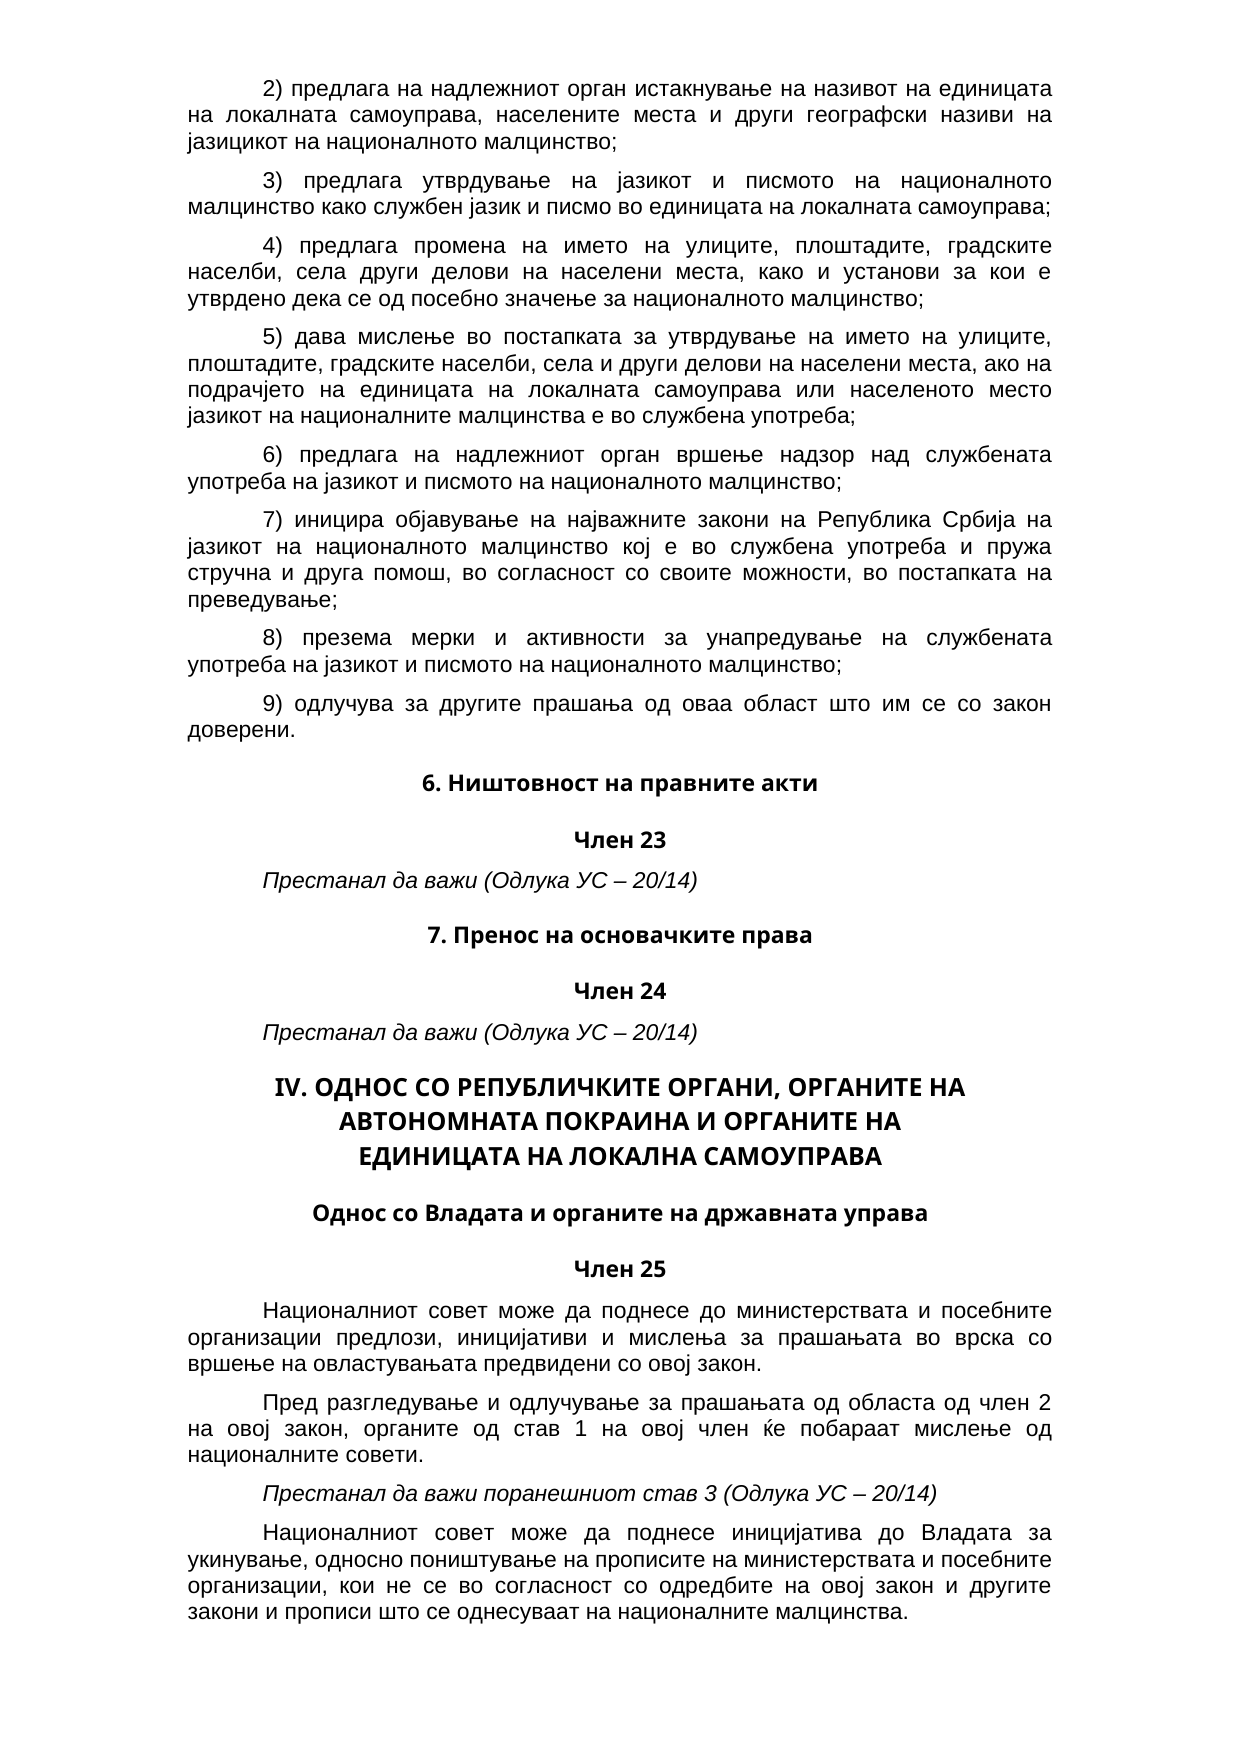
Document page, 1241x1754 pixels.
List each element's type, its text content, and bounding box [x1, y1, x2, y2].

text 5) дава мислење во постапката за утврдување на името на улиците, плоштадите, градските населби, села и други делови на населени места, ако на подрачјето на единицата на локалната самоуправа или населеното место јазикот на националните малцинства е во службена употреба; [187, 323, 1053, 429]
text 6) предлага на надлежниот орган вршење надзор над службената употреба на јазикот и писмото на националното малцинство; [187, 441, 1053, 494]
text IV. ОДНОС СО РЕПУБЛИЧКИТЕ ОРГАНИ, ОРГАНИТЕ НА АВТОНОМНАТА ПОКРАИНА И ОРГАНИТЕ НА ЕДИНИЦАТА НА ЛОКАЛНА САМОУПРАВА [262, 1070, 978, 1172]
text Пред разгледување и одлучување за прашањата од областа од член 2 на овој закон, органите од став 1 на овој член ќе побараат мислење од националните совети. [187, 1389, 1053, 1468]
text 4) предлага промена на името на улиците, плоштадите, градските населби, села други делови на населени места, како и установи за кои е утврдено дека се од посебно значење за националното малцинство; [187, 232, 1053, 311]
text Националниот совет може да поднесе до министерствата и посебните организации предлози, иницијативи и мислења за прашањата во врска со вршење на овластувањата предвидени со овој закон. [187, 1297, 1053, 1376]
text 2) предлага на надлежниот орган истакнување на називот на единицата на локалната самоуправа, населените места и други географски називи на јазицикот на националното малцинство; [187, 75, 1053, 154]
text 7) иницира објавување на најважните закони на Република Србија на јазикот на националното малцинство кој е во службена употреба и пружа стручна и друга помош, во согласност со своите можности, во постапката на преведување; [187, 506, 1053, 612]
text Однос со Владата и органите на државната управа [262, 1197, 978, 1228]
text 8) презема мерки и активности за унапредување на службената употреба на јазикот и писмото на националното малцинство; [187, 624, 1053, 677]
text Престанал да важи (Одлука УС – 20/14) [187, 867, 1053, 894]
text 6. Ништовност на правните акти [262, 767, 978, 798]
text 7. Пренос на основачките права [262, 919, 978, 950]
text Член 24 [262, 975, 978, 1006]
text Престанал да важи (Одлука УС – 20/14) [187, 1019, 1053, 1045]
text Престанал да важи поранешниот став 3 (Одлука УС – 20/14) [187, 1480, 1053, 1507]
text 9) одлучува за другите прашања од оваа област што им се со закон доверени. [187, 689, 1053, 742]
text Член 25 [262, 1253, 978, 1285]
text Член 23 [262, 823, 978, 855]
text Националниот совет може да поднесе иницијатива до Владата за укинување, односно поништување на прописите на министерствата и посебните организации, кои не се во согласност со одредбите на овој закон и другите закони и прописи што се однесуваат на националните малцинства. [187, 1519, 1053, 1624]
text 3) предлага утврдување на јазикот и писмото на националното малцинство како службен јазик и писмо во единицата на локалната самоуправа; [187, 167, 1053, 219]
